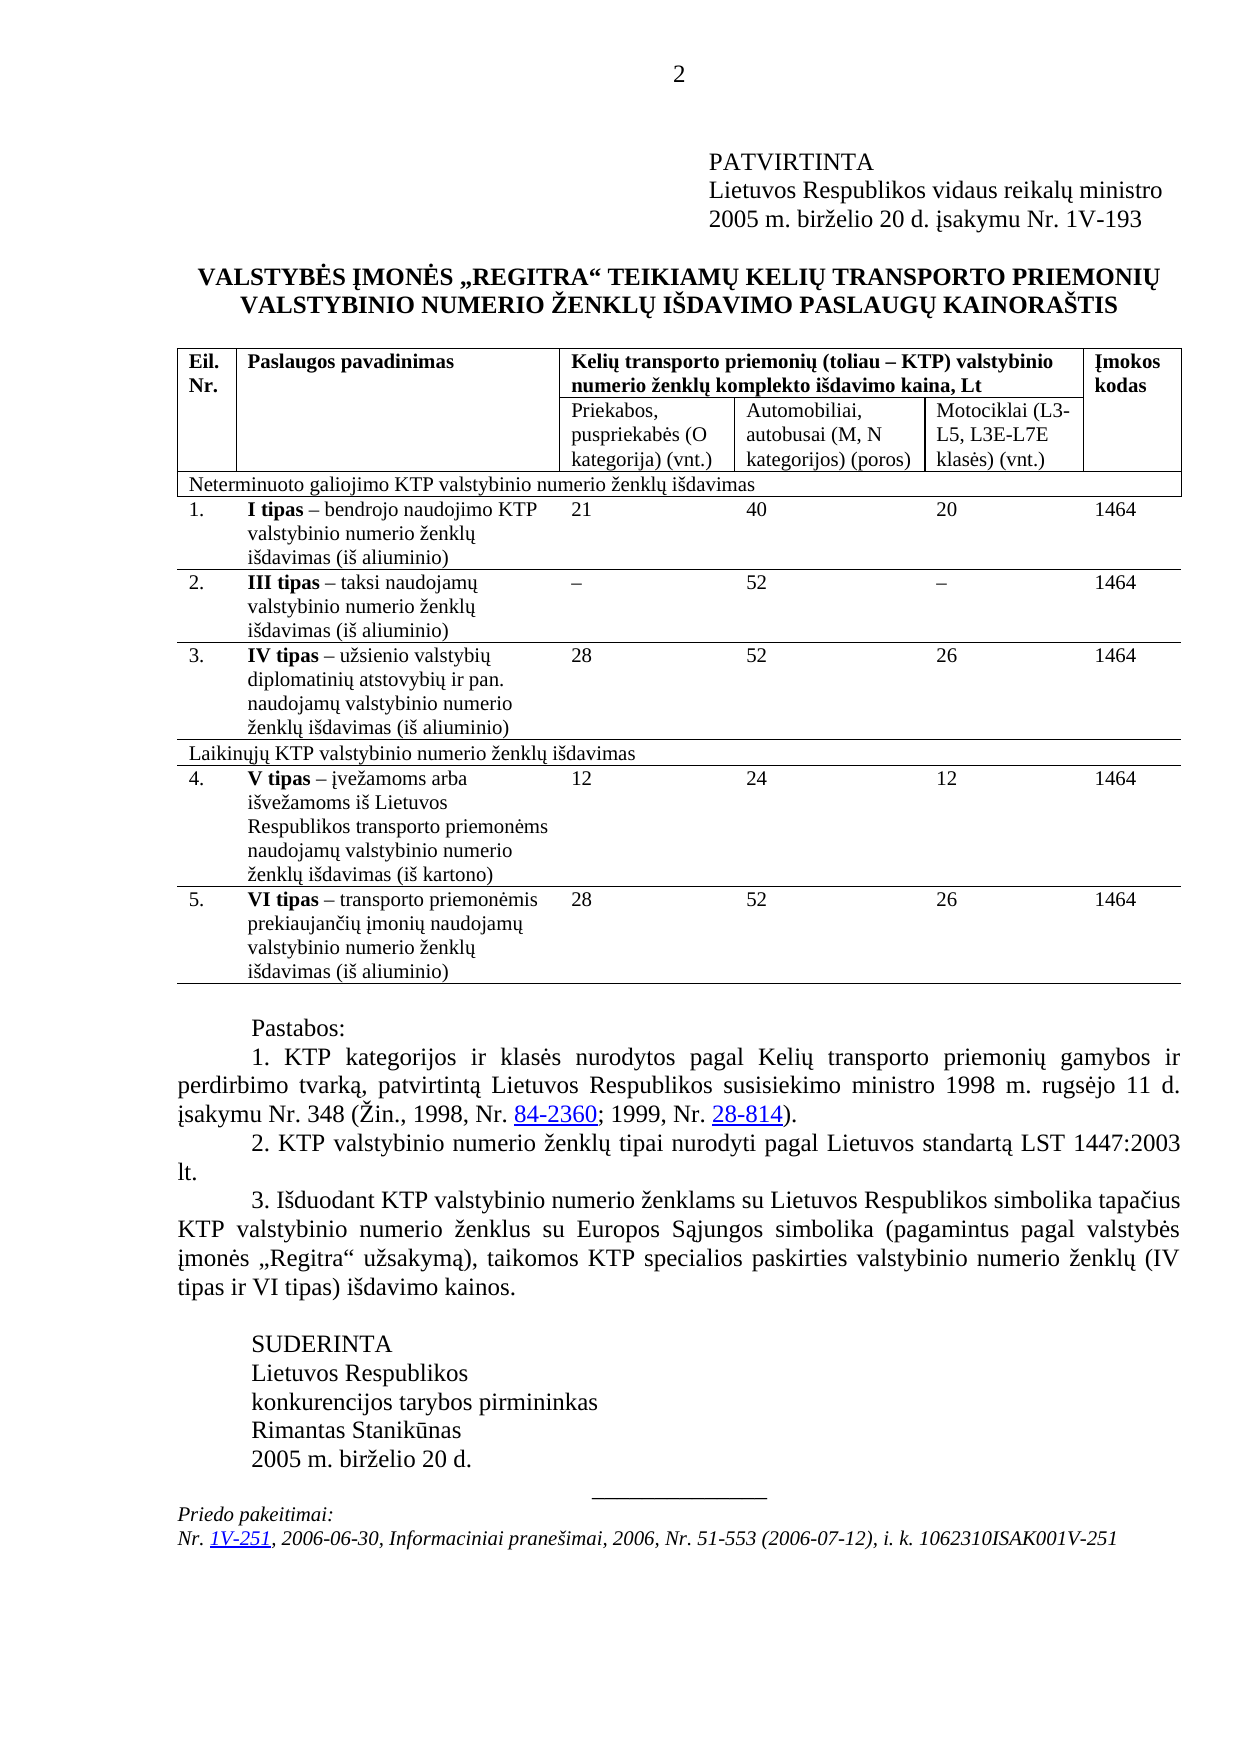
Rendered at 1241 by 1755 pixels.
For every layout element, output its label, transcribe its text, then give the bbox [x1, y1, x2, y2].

table_cell Priekabos, puspriekabės (O kategorija) (vnt.) [560, 398, 734, 471]
table_cell 12 [560, 766, 735, 886]
table_header Eil. Nr. [178, 349, 236, 471]
table_cell Motociklai (L3-L5, L3E-L7E klasės) (vnt.) [926, 398, 1083, 471]
table_cell Laikinųjų KTP valstybinio numerio ženklų išdavimas [177, 740, 1181, 764]
table_cell 52 [735, 643, 925, 739]
text konkurencijos tarybos pirmininkas [177, 1387, 1181, 1415]
table_cell 28 [560, 643, 735, 739]
text 2. KTP valstybinio numerio ženklų tipai nurodyti pagal Lietuvos standartą LST 1447:2003 lt. [177, 1128, 1181, 1185]
table_cell 21 [560, 497, 735, 569]
table_cell 52 [735, 570, 925, 642]
table_cell 28 [560, 887, 735, 983]
table_cell Neterminuoto galiojimo KTP valstybinio numerio ženklų išdavimas [178, 472, 1181, 496]
text Lietuvos Respublikos [177, 1358, 1181, 1387]
text Rimantas Stanikūnas [177, 1415, 1181, 1444]
table_header Kelių transporto priemonių (toliau – KTP) valstybinio numerio ženklų komplekto išdavimo kaina, Lt [560, 349, 1083, 397]
table_cell – [560, 570, 735, 642]
text Pastabos: [177, 1013, 1181, 1042]
text 1. KTP kategorijos ir klasės nurodytos pagal Kelių transporto priemonių gamybos ir perdirbimo tvarką, patvirtintą Lietuvos Respublikos susisiekimo ministro 1998 m. rugsėjo 11 d. įsakymu Nr. 348 (Žin., 1998, Nr. 84-2360; 1999, Nr. 28-814). [177, 1042, 1181, 1128]
table_cell 3. [177, 643, 236, 739]
table_cell 40 [735, 497, 925, 569]
table_cell IV tipas – užsienio valstybių diplomatinių atstovybių ir pan. naudojamų valstybinio numerio ženklų išdavimas (iš aliuminio) [236, 643, 560, 739]
table_cell 20 [925, 497, 1083, 569]
table_cell 24 [735, 766, 925, 886]
table_cell 4. [177, 766, 236, 886]
table_cell 26 [925, 887, 1083, 983]
text 2005 m. birželio 20 d. įsakymu Nr. 1V-193 [177, 204, 1181, 233]
table_header Paslaugos pavadinimas [237, 349, 559, 471]
table_cell Automobiliai, autobusai (M, N kategorijos) (poros) [735, 398, 924, 471]
table_cell 5. [177, 887, 236, 983]
table_cell 1464 [1083, 497, 1181, 569]
text Priedo pakeitimai: [177, 1502, 1181, 1526]
table_cell 1464 [1083, 570, 1181, 642]
table_cell 12 [925, 766, 1083, 886]
text ______________ [177, 1473, 1181, 1502]
table_cell 2. [177, 570, 236, 642]
text VALSTYBĖS ĮMONĖS „REGITRA“ TEIKIAMŲ KELIŲ TRANSPORTO PRIEMONIŲ VALSTYBINIO NUMERIO ŽENKLŲ IŠDAVIMO PASLAUGŲ KAINORAŠTIS [177, 262, 1181, 319]
table_cell 1464 [1083, 887, 1181, 983]
table_cell 1. [177, 497, 236, 569]
text SUDERINTA [177, 1329, 1181, 1358]
table_header Įmokos kodas [1084, 349, 1181, 471]
table_cell I tipas – bendrojo naudojimo KTP valstybinio numerio ženklų išdavimas (iš aliuminio) [236, 497, 560, 569]
table_cell 1464 [1083, 643, 1181, 739]
table_cell VI tipas – transporto priemonėmis prekiaujančių įmonių naudojamų valstybinio numerio ženklų išdavimas (iš aliuminio) [236, 887, 560, 983]
text 3. Išduodant KTP valstybinio numerio ženklams su Lietuvos Respublikos simbolika tapačius KTP valstybinio numerio ženklus su Europos Sąjungos simbolika (pagamintus pagal valstybės įmonės „Regitra“ užsakymą), taikomos KTP specialios paskirties valstybinio numerio ženklų (IV tipas ir VI tipas) išdavimo kainos. [177, 1185, 1181, 1300]
text Nr. 1V-251, 2006-06-30, Informaciniai pranešimai, 2006, Nr. 51-553 (2006-07-12), i. k. 1062310ISAK001V-251 [177, 1526, 1181, 1550]
text Lietuvos Respublikos vidaus reikalų ministro [177, 176, 1181, 204]
table_cell 26 [925, 643, 1083, 739]
table_cell 52 [735, 887, 925, 983]
table_cell – [925, 570, 1083, 642]
text PATVIRTINTA [177, 147, 1181, 176]
table_cell 1464 [1083, 766, 1181, 886]
text 2005 m. birželio 20 d. [177, 1444, 1181, 1473]
